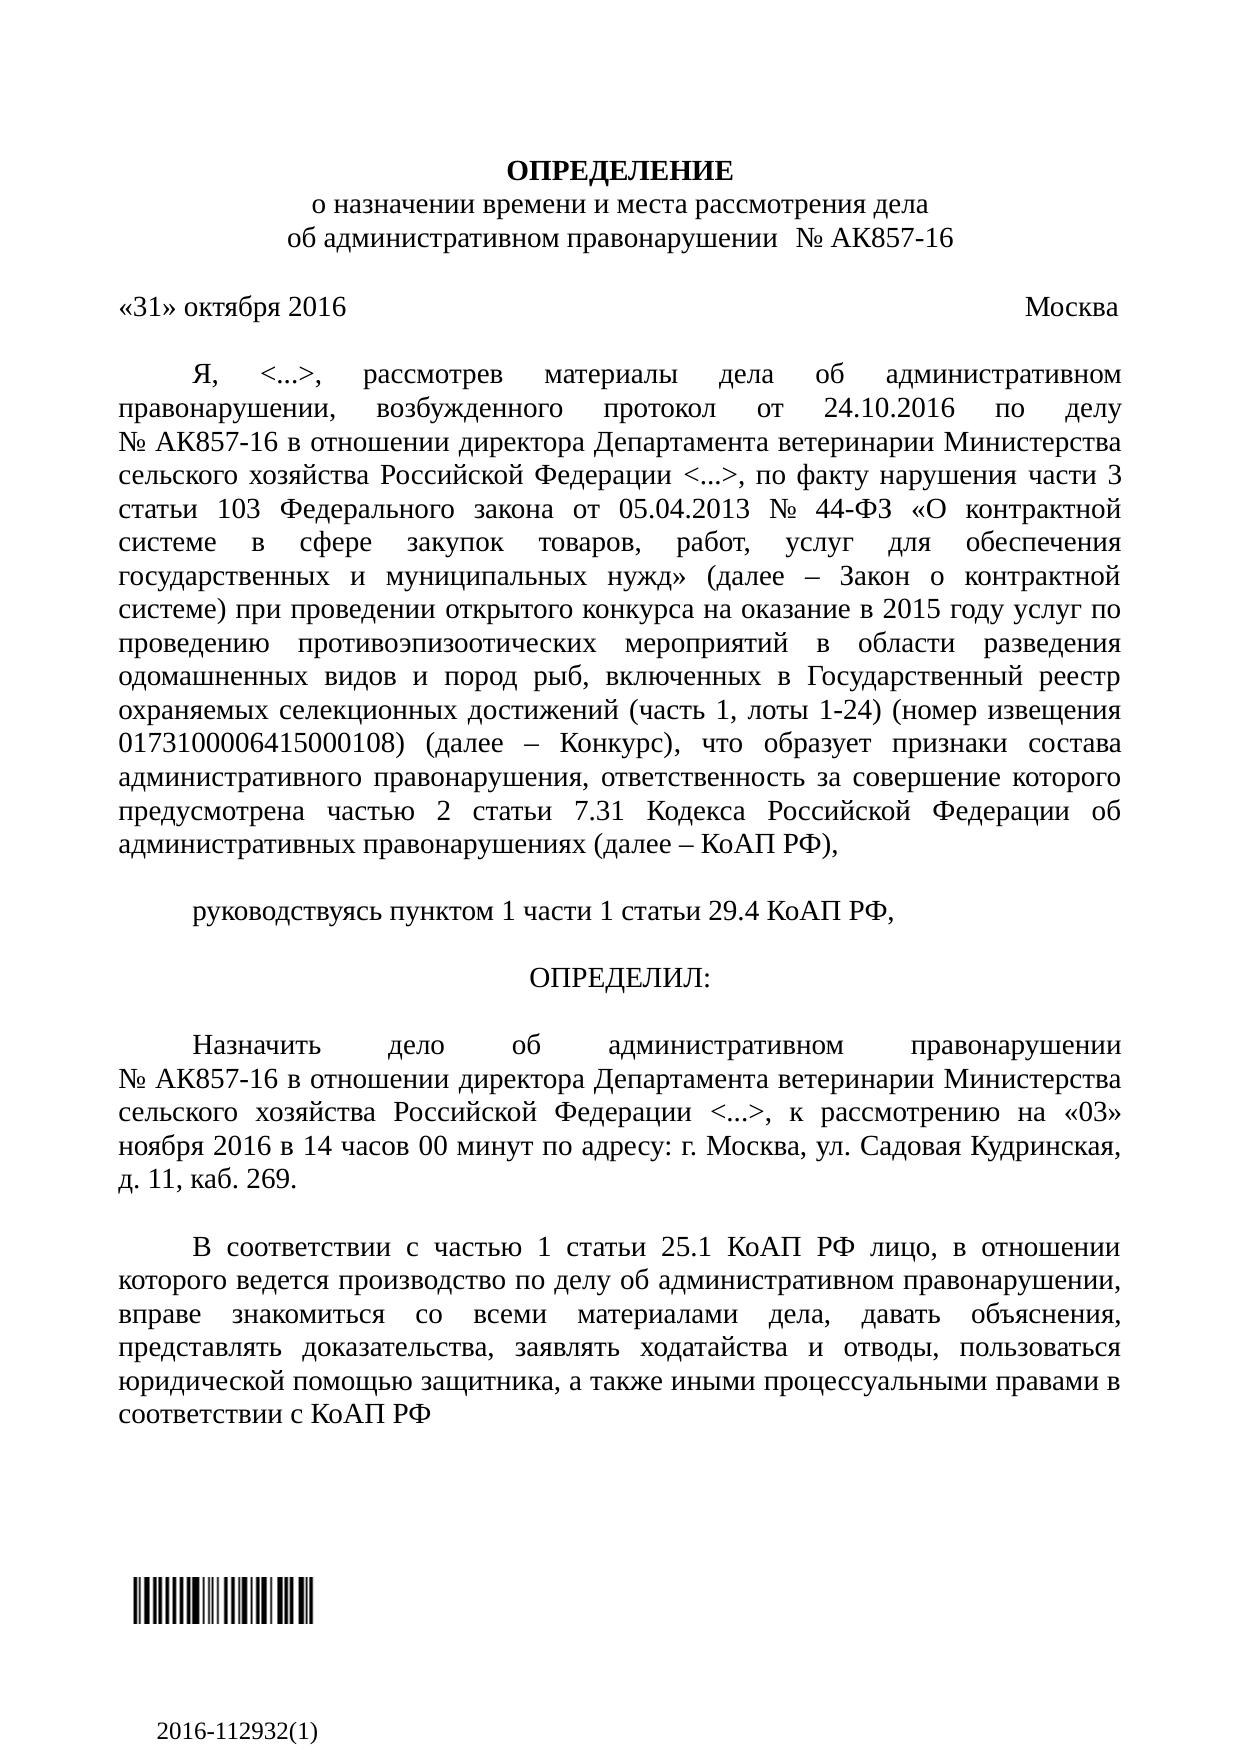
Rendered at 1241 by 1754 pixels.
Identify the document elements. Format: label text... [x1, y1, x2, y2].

subtitle ОПРЕДЕЛЕНИЕ [118, 153, 1122, 186]
text Я, <...>, рассмотрев материалы дела об административном правонарушении, возбужденного протокол от 24.10.2016 по делу № АК857-16 в отношении директора Департамента ветеринарии Министерства сельского хозяйства Российской Федерации <...>, по факту нарушения части 3 статьи 103 Федерального закона от 05.04.2013 № 44-ФЗ «О контрактной системе в сфере закупок товаров, работ, услуг для обеспечения государственных и муниципальных нужд» (далее – Закон о контрактной системе) при проведении открытого конкурса на оказание в 2015 году услуг по проведению противоэпизоотических мероприятий в области разведения одомашненных видов и пород рыб, включенных в Государственный реестр охраняемых селекционных достижений (часть 1, лоты 1-24) (номер извещения 0173100006415000108) (далее – Конкурс), что образует признаки состава административного правонарушения, ответственность за совершение которого предусмотрена частью 2 статьи 7.31 Кодекса Российской Федерации об административных правонарушениях (далее – КоАП РФ), [118, 357, 1122, 860]
text Назначить дело об административном правонарушении № АК857-16 в отношении директора Департамента ветеринарии Министерства сельского хозяйства Российской Федерации <...>, к рассмотрению на «03» ноября 2016 в 14 часов 00 минут по адресу: г. Москва, ул. Садовая Кудринская, д. 11, каб. 269. [118, 1027, 1122, 1195]
text ОПРЕДЕЛИЛ: [118, 960, 1122, 994]
text об административном правонарушении № АК857-16 [118, 220, 1122, 256]
text В соответствии с частью 1 статьи 25.1 КоАП РФ лицо, в отношении которого ведется производство по делу об административном правонарушении, вправе знакомиться со всеми материалами дела, давать объяснения, представлять доказательства, заявлять ходатайства и отводы, пользоваться юридической помощью защитника, а также иными процессуальными правами в соответствии с КоАП РФ [118, 1229, 1122, 1430]
text «31» октября 2016 Москва [118, 289, 1122, 323]
text руководствуясь пунктом 1 части 1 статьи 29.4 КоАП РФ, [118, 893, 1122, 927]
text о назначении времени и места рассмотрения дела [118, 186, 1122, 220]
picture [118, 1577, 331, 1624]
